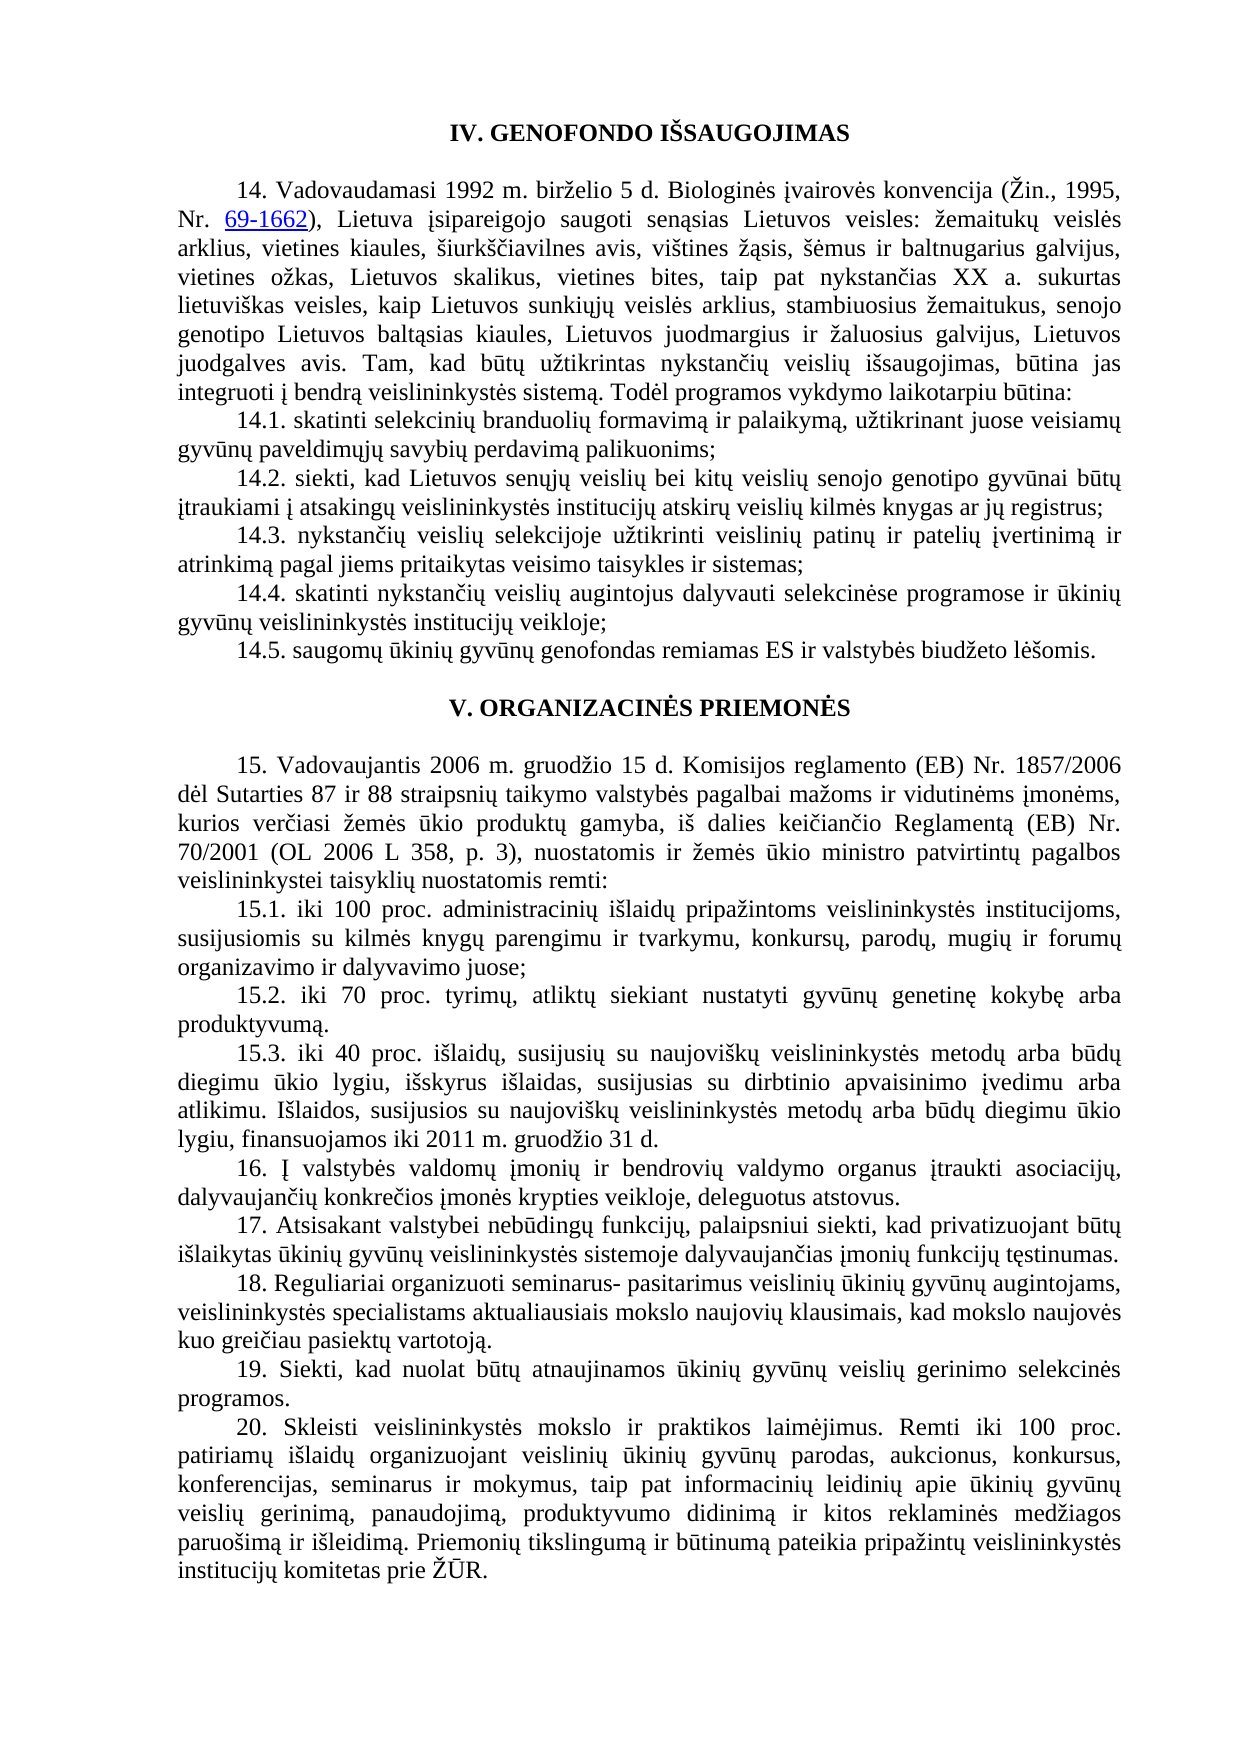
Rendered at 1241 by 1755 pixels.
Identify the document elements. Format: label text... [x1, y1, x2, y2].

text 14.1. skatinti selekcinių branduolių formavimą ir palaikymą, užtikrinant juose veisiamų gyvūnų paveldimųjų savybių perdavimą palikuonims; [177, 406, 1122, 463]
text 14.5. saugomų ūkinių gyvūnų genofondas remiamas ES ir valstybės biudžeto lėšomis. [177, 636, 1122, 664]
text 15.3. iki 40 proc. išlaidų, susijusių su naujoviškų veislininkystės metodų arba būdų diegimu ūkio lygiu, išskyrus išlaidas, susijusias su dirbtinio apvaisinimo įvedimu arba atlikimu. Išlaidos, susijusios su naujoviškų veislininkystės metodų arba būdų diegimu ūkio lygiu, finansuojamos iki 2011 m. gruodžio 31 d. [177, 1038, 1122, 1153]
text 18. Reguliariai organizuoti seminarus- pasitarimus veislinių ūkinių gyvūnų augintojams, veislininkystės specialistams aktualiausiais mokslo naujovių klausimais, kad mokslo naujovės kuo greičiau pasiektų vartotoją. [177, 1268, 1122, 1354]
text 20. Skleisti veislininkystės mokslo ir praktikos laimėjimus. Remti iki 100 proc. patiriamų išlaidų organizuojant veislinių ūkinių gyvūnų parodas, aukcionus, konkursus, konferencijas, seminarus ir mokymus, taip pat informacinių leidinių apie ūkinių gyvūnų veislių gerinimą, panaudojimą, produktyvumo didinimą ir kitos reklaminės medžiagos paruošimą ir išleidimą. Priemonių tikslingumą ir būtinumą pateikia pripažintų veislininkystės institucijų komitetas prie ŽŪR. [177, 1412, 1122, 1584]
text 14.2. siekti, kad Lietuvos senųjų veislių bei kitų veislių senojo genotipo gyvūnai būtų įtraukiami į atsakingų veislininkystės institucijų atskirų veislių kilmės knygas ar jų registrus; [177, 463, 1122, 521]
text 16. Į valstybės valdomų įmonių ir bendrovių valdymo organus įtraukti asociacijų, dalyvaujančių konkrečios įmonės krypties veikloje, deleguotus atstovus. [177, 1153, 1122, 1211]
text IV. GENOFONDO IŠSAUGOJIMAS [177, 118, 1122, 147]
text 14.4. skatinti nykstančių veislių augintojus dalyvauti selekcinėse programose ir ūkinių gyvūnų veislininkystės institucijų veikloje; [177, 578, 1122, 636]
text V. ORGANIZACINĖS PRIEMONĖS [177, 693, 1122, 722]
text 15. Vadovaujantis 2006 m. gruodžio 15 d. Komisijos reglamento (EB) Nr. 1857/2006 dėl Sutarties 87 ir 88 straipsnių taikymo valstybės pagalbai mažoms ir vidutinėms įmonėms, kurios verčiasi žemės ūkio produktų gamyba, iš dalies keičiančio Reglamentą (EB) Nr. 70/2001 (OL 2006 L 358, p. 3), nuostatomis ir žemės ūkio ministro patvirtintų pagalbos veislininkystei taisyklių nuostatomis remti: [177, 751, 1122, 894]
text 14. Vadovaudamasi 1992 m. birželio 5 d. Biologinės įvairovės konvencija (Žin., 1995, Nr. 69-1662), Lietuva įsipareigojo saugoti senąsias Lietuvos veisles: žemaitukų veislės arklius, vietines kiaules, šiurkščiavilnes avis, vištines žąsis, šėmus ir baltnugarius galvijus, vietines ožkas, Lietuvos skalikus, vietines bites, taip pat nykstančias XX a. sukurtas lietuviškas veisles, kaip Lietuvos sunkiųjų veislės arklius, stambiuosius žemaitukus, senojo genotipo Lietuvos baltąsias kiaules, Lietuvos juodmargius ir žaluosius galvijus, Lietuvos juodgalves avis. Tam, kad būtų užtikrintas nykstančių veislių išsaugojimas, būtina jas integruoti į bendrą veislininkystės sistemą. Todėl programos vykdymo laikotarpiu būtina: [177, 176, 1122, 406]
text 14.3. nykstančių veislių selekcijoje užtikrinti veislinių patinų ir patelių įvertinimą ir atrinkimą pagal jiems pritaikytas veisimo taisykles ir sistemas; [177, 521, 1122, 578]
text 17. Atsisakant valstybei nebūdingų funkcijų, palaipsniui siekti, kad privatizuojant būtų išlaikytas ūkinių gyvūnų veislininkystės sistemoje dalyvaujančias įmonių funkcijų tęstinumas. [177, 1211, 1122, 1268]
text 15.1. iki 100 proc. administracinių išlaidų pripažintoms veislininkystės institucijoms, susijusiomis su kilmės knygų parengimu ir tvarkymu, konkursų, parodų, mugių ir forumų organizavimo ir dalyvavimo juose; [177, 894, 1122, 981]
text 15.2. iki 70 proc. tyrimų, atliktų siekiant nustatyti gyvūnų genetinę kokybę arba produktyvumą. [177, 981, 1122, 1038]
text 19. Siekti, kad nuolat būtų atnaujinamos ūkinių gyvūnų veislių gerinimo selekcinės programos. [177, 1354, 1122, 1412]
